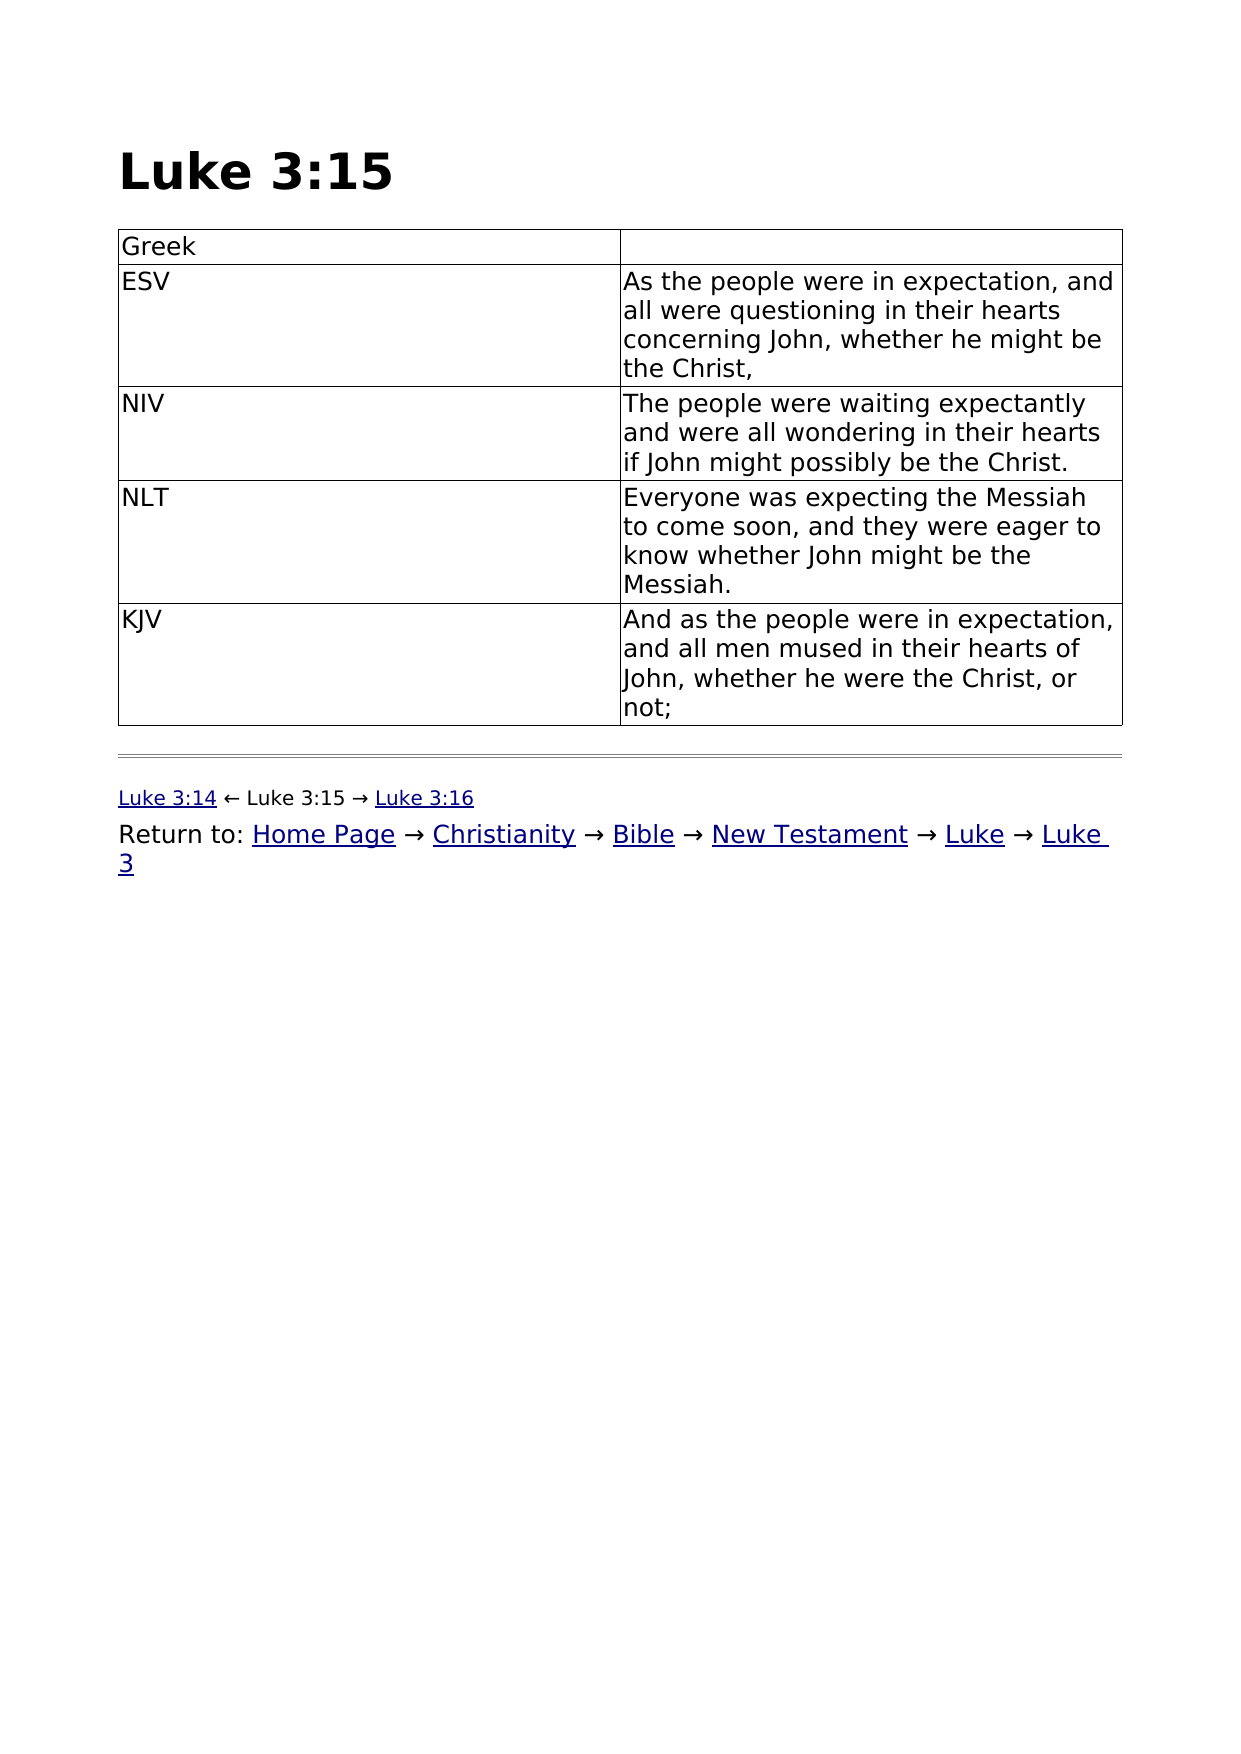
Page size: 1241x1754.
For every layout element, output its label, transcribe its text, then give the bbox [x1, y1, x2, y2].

table_cell The people were waiting expectantly and were all wondering in their hearts if John might possibly be the Christ. [621, 387, 1122, 480]
subtitle Luke 3:15 [118, 143, 1122, 201]
text Return to: Home Page → Christianity → Bible → New Testament → Luke → Luke 3 [118, 820, 1122, 879]
table_cell KJV [119, 604, 620, 725]
table_header [621, 230, 1122, 264]
table_cell NLT [119, 481, 620, 602]
table_header Greek [119, 230, 620, 264]
table_cell ESV [119, 265, 620, 386]
table_cell NIV [119, 387, 620, 480]
text Luke 3:14 ← Luke 3:15 → Luke 3:16 [118, 786, 1122, 820]
table_cell Everyone was expecting the Messiah to come soon, and they were eager to know whether John might be the Messiah. [621, 481, 1122, 602]
table_cell As the people were in expectation, and all were questioning in their hearts concerning John, whether he might be the Christ, [621, 265, 1122, 386]
table_cell And as the people were in expectation, and all men mused in their hearts of John, whether he were the Christ, or not; [621, 604, 1122, 725]
